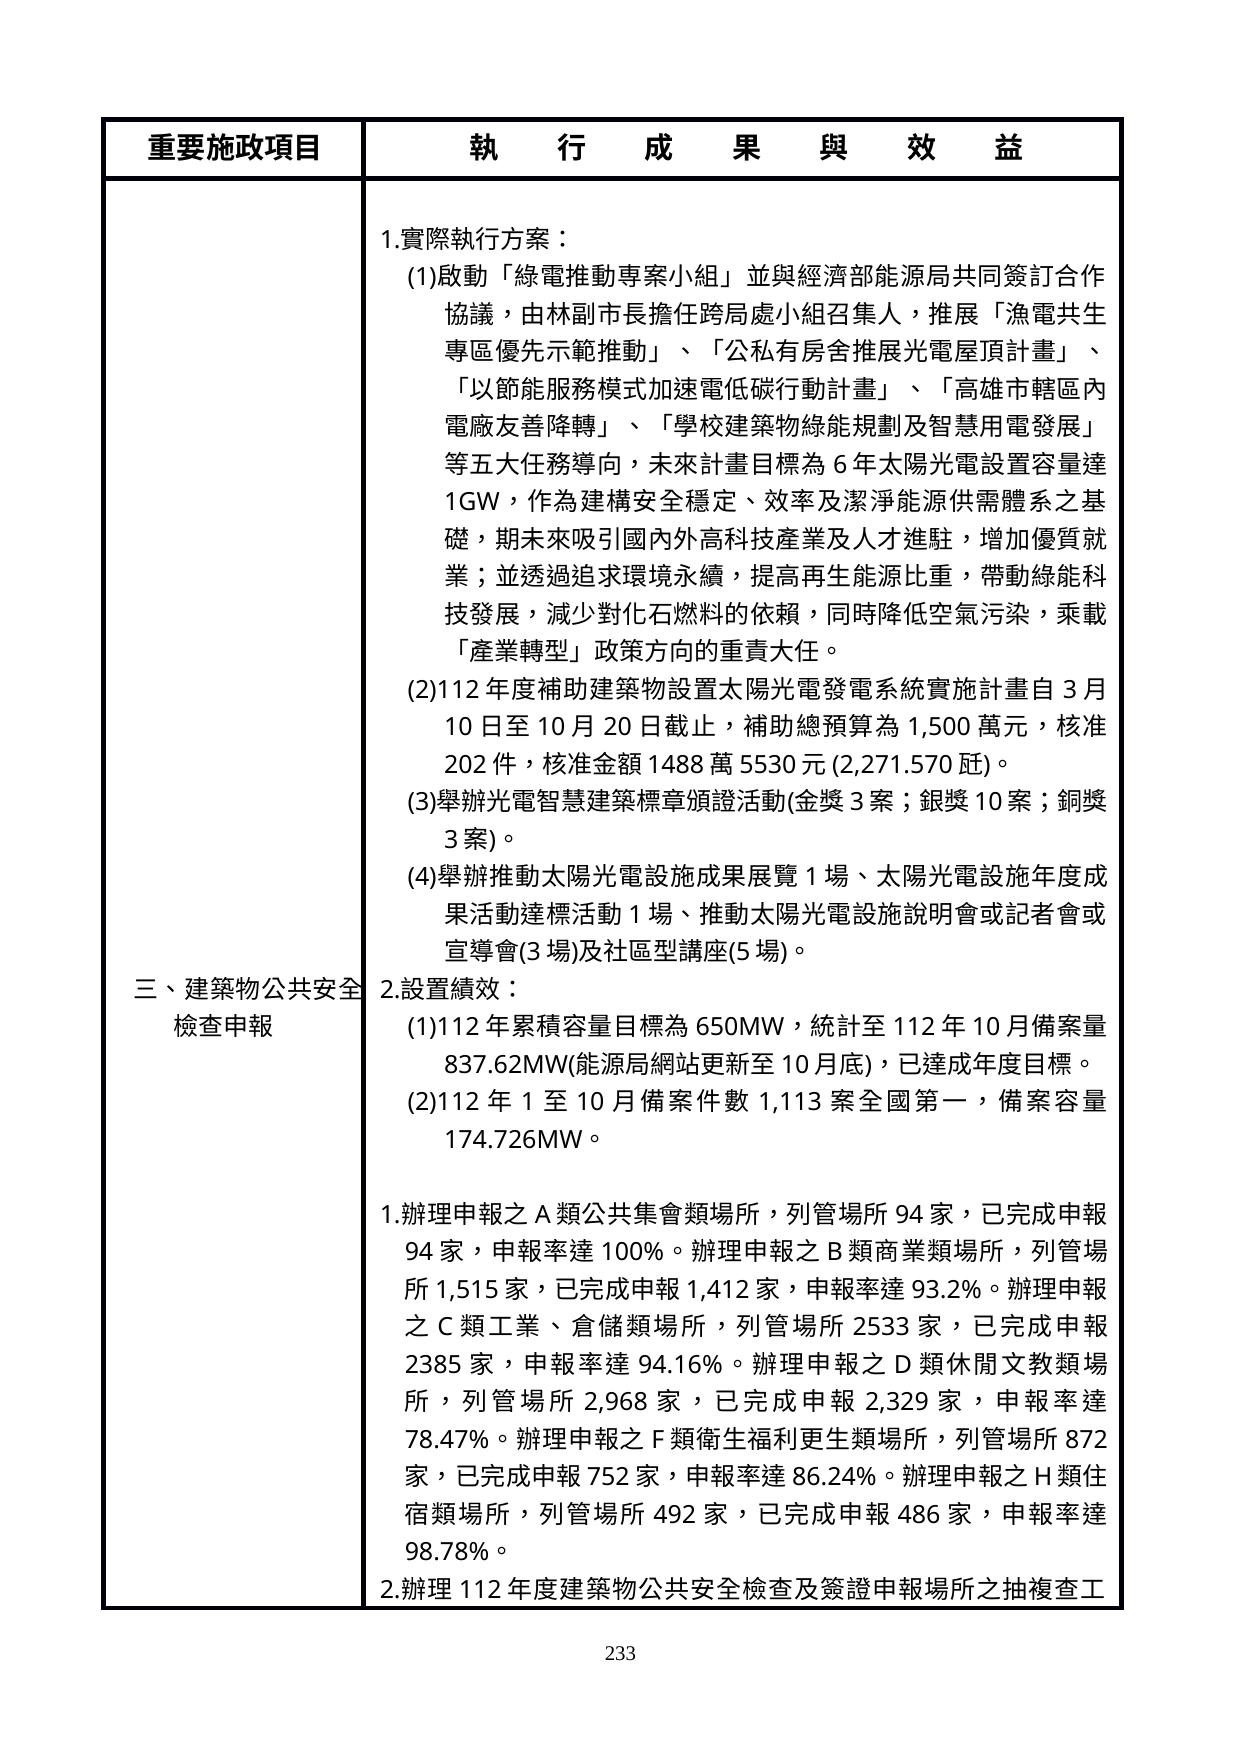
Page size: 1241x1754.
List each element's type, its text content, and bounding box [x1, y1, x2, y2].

table_cell 三、建築物公共安全檢查申報 [106, 181, 361, 1606]
table_header 重要施政項目 [106, 122, 361, 176]
table_cell 1.實際執行方案： (1)啟動「綠電推動専案小組」並與經濟部能源局共同簽訂合作協議，由林副市長擔任跨局處小組召集人，推展「漁電共生專區優先示範推動」、「公私有房舍推展光電屋頂計畫」、「以節能服務模式加速電低碳行動計畫」、「高雄市轄區內電廠友善降轉」、「學校建築物綠能規劃及智慧用電發展」等五大任務導向，未來計畫目標為6年太陽光電設置容量達1GW，作為建構安全穩定、效率及潔淨能源供需體系之基礎，期未來吸引國內外高科技產業及人才進駐，增加優質就業；並透過追求環境永續，提高再生能源比重，帶動綠能科技發展，減少對化石燃料的依賴，同時降低空氣污染，乘載「產業轉型」政策方向的重責大任。 (2)112年度補助建築物設置太陽光電發電系統實施計畫自3月10日至10月20日截止，補助總預算為1,500萬元，核准202件，核准金額1488萬5530元 (2,271.570瓩)。 (3)舉辦光電智慧建築標章頒證活動(金獎3案；銀獎10案；銅獎3案)。 (4)舉辦推動太陽光電設施成果展覽1場、太陽光電設施年度成果活動達標活動1場、推動太陽光電設施說明會或記者會或宣導會(3場)及社區型講座(5場)。 2.設置績效： (1)112年累積容量目標為650MW，統計至112年10月備案量837.62MW(能源局網站更新至10月底)，已達成年度目標。 (2)112年1至10月備案件數1,113案全國第一，備案容量174.726MW。 1.辦理申報之A類公共集會類場所，列管場所94家，已完成申報94家，申報率達100%。辦理申報之B類商業類場所，列管場所1,515家，已完成申報1,412家，申報率達93.2%。辦理申報之C類工業、倉儲類場所，列管場所2533家，已完成申報2385家，申報率達94.16%。辦理申報之D類休閒文教類場所，列管場所2,968家，已完成申報2,329家，申報率達78.47%。辦理申報之F類衛生福利更生類場所，列管場所872家，已完成申報752家，申報率達86.24%。辦理申報之H類住宿類場所，列管場所492家，已完成申報486家，申報率達98.78%。 2.辦理112年度建築物公共安全檢查及簽證申報場所之抽複查工 [366, 181, 1119, 1606]
table_header 執 行 成 果 與 效 益 [366, 122, 1119, 176]
